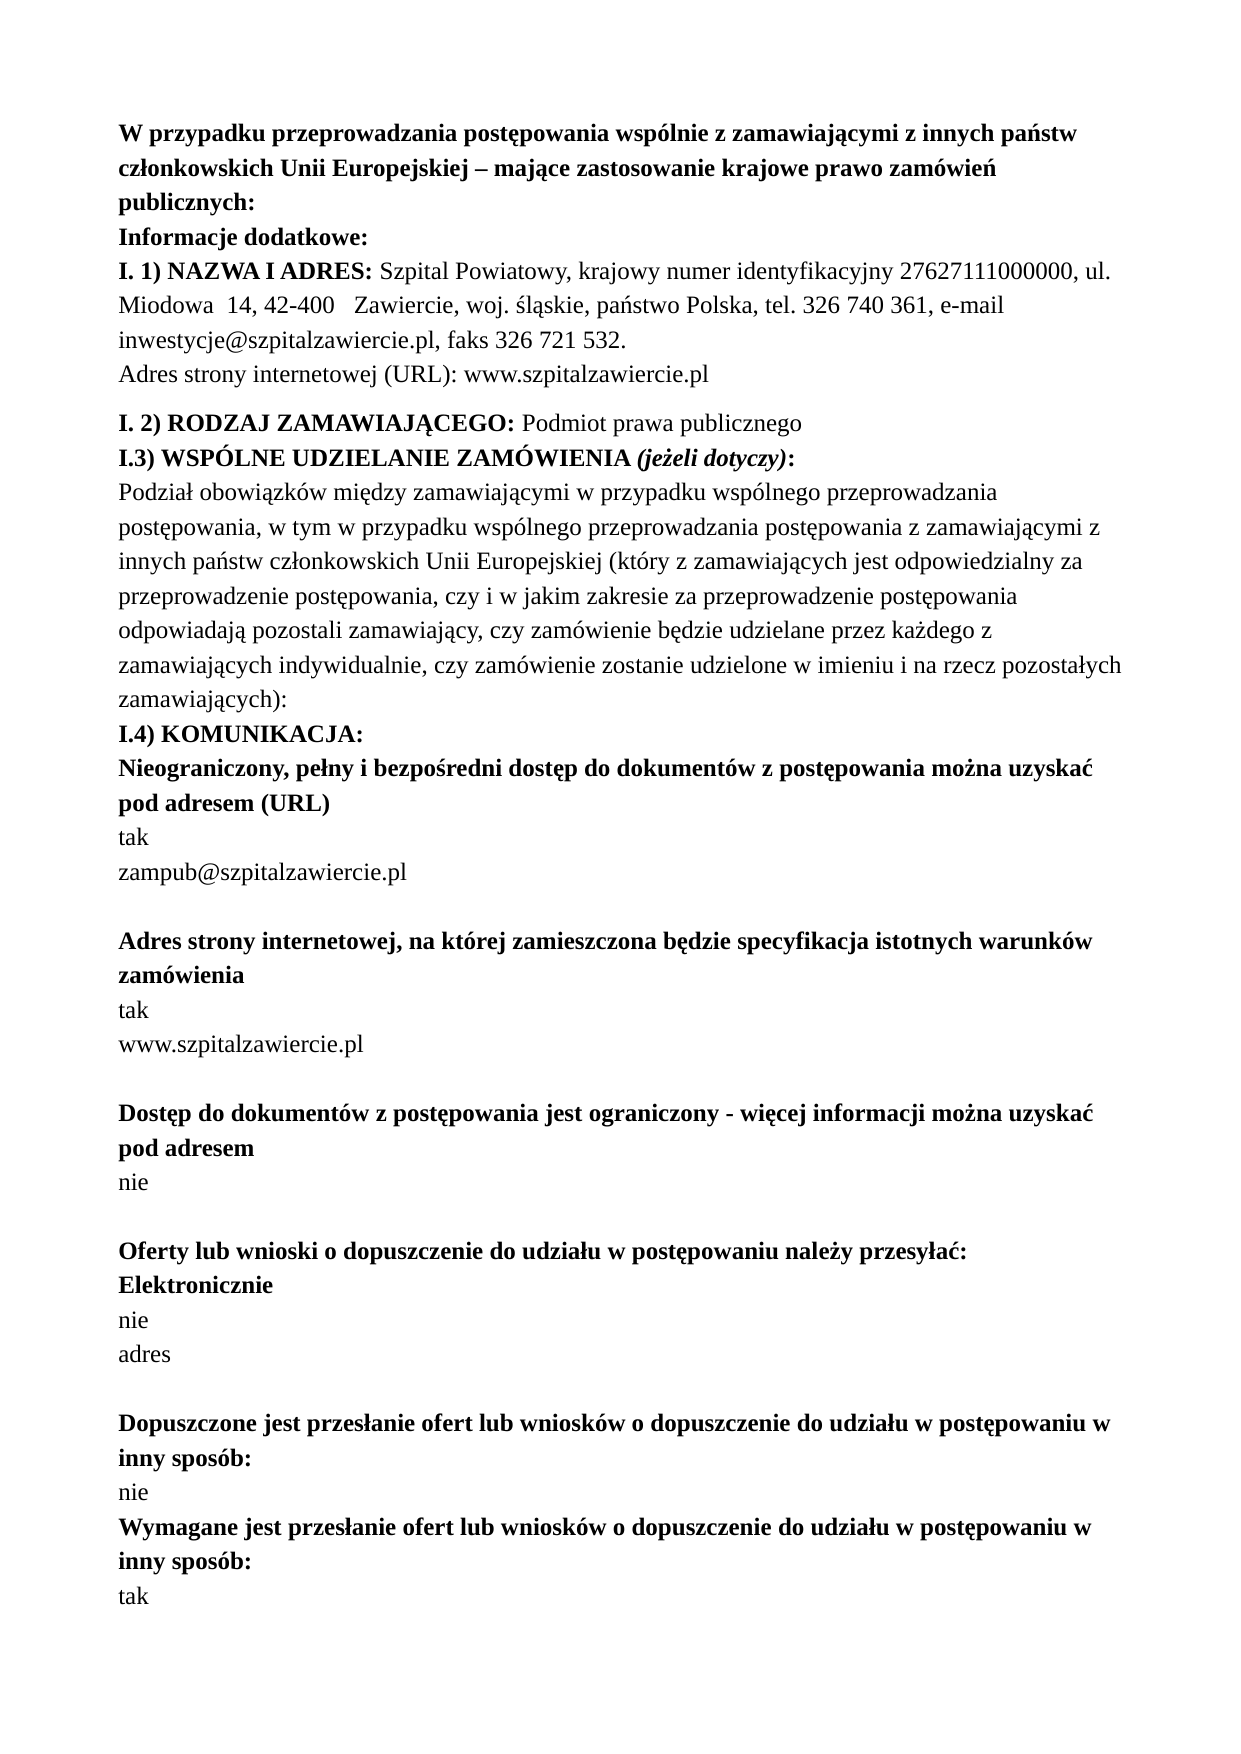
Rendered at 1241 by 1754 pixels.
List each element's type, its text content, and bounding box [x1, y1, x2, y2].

text Dostęp do dokumentów z postępowania jest ograniczony - więcej informacji można uzyskać pod adresem [118, 1064, 1122, 1161]
text I. 2) RODZAJ ZAMAWIAJĄCEGO: Podmiot prawa publicznego [118, 408, 1122, 437]
text Podział obowiązków między zamawiającymi w przypadku wspólnego przeprowadzania postępowania, w tym w przypadku wspólnego przeprowadzania postępowania z zamawiającymi z innych państw członkowskich Unii Europejskiej (który z zamawiających jest odpowiedzialny za przeprowadzenie postępowania, czy i w jakim zakresie za przeprowadzenie postępowania odpowiadają pozostali zamawiający, czy zamówienie będzie udzielane przez każdego z zamawiających indywidualnie, czy zamówienie zostanie udzielone w imieniu i na rzecz pozostałych zamawiających): [118, 477, 1122, 713]
text I.4) KOMUNIKACJA: Nieograniczony, pełny i bezpośredni dostęp do dokumentów z postępowania można uzyskać pod adresem (URL) [118, 719, 1122, 817]
text Oferty lub wnioski o dopuszczenie do udziału w postępowaniu należy przesyłać: Elektronicznie [118, 1202, 1122, 1299]
text nie [118, 1167, 1122, 1196]
text Adres strony internetowej, na której zamieszczona będzie specyfikacja istotnych warunków zamówienia [118, 891, 1122, 989]
text W przypadku przeprowadzania postępowania wspólnie z zamawiającymi z innych państw członkowskich Unii Europejskiej – mające zastosowanie krajowe prawo zamówień publicznych: Informacje dodatkowe: [118, 118, 1122, 250]
text I.3) WSPÓLNE UDZIELANIE ZAMÓWIENIA (jeżeli dotyczy): [118, 443, 1122, 472]
text tak www.szpitalzawiercie.pl [118, 995, 1122, 1058]
text tak zampub@szpitalzawiercie.pl [118, 822, 1122, 886]
text nie adres [118, 1305, 1122, 1368]
text I. 1) NAZWA I ADRES: Szpital Powiatowy, krajowy numer identyfikacyjny 27627111000000, ul. Miodowa 14, 42-400 Zawiercie, woj. śląskie, państwo Polska, tel. 326 740 361, e-mail inwestycje@szpitalzawiercie.pl, faks 326 721 532. Adres strony internetowej (URL): www.szpitalzawiercie.pl [118, 256, 1122, 388]
text Dopuszczone jest przesłanie ofert lub wniosków o dopuszczenie do udziału w postępowaniu w inny sposób: nie Wymagane jest przesłanie ofert lub wniosków o dopuszczenie do udziału w postępowaniu w inny sposób: tak [118, 1408, 1122, 1609]
